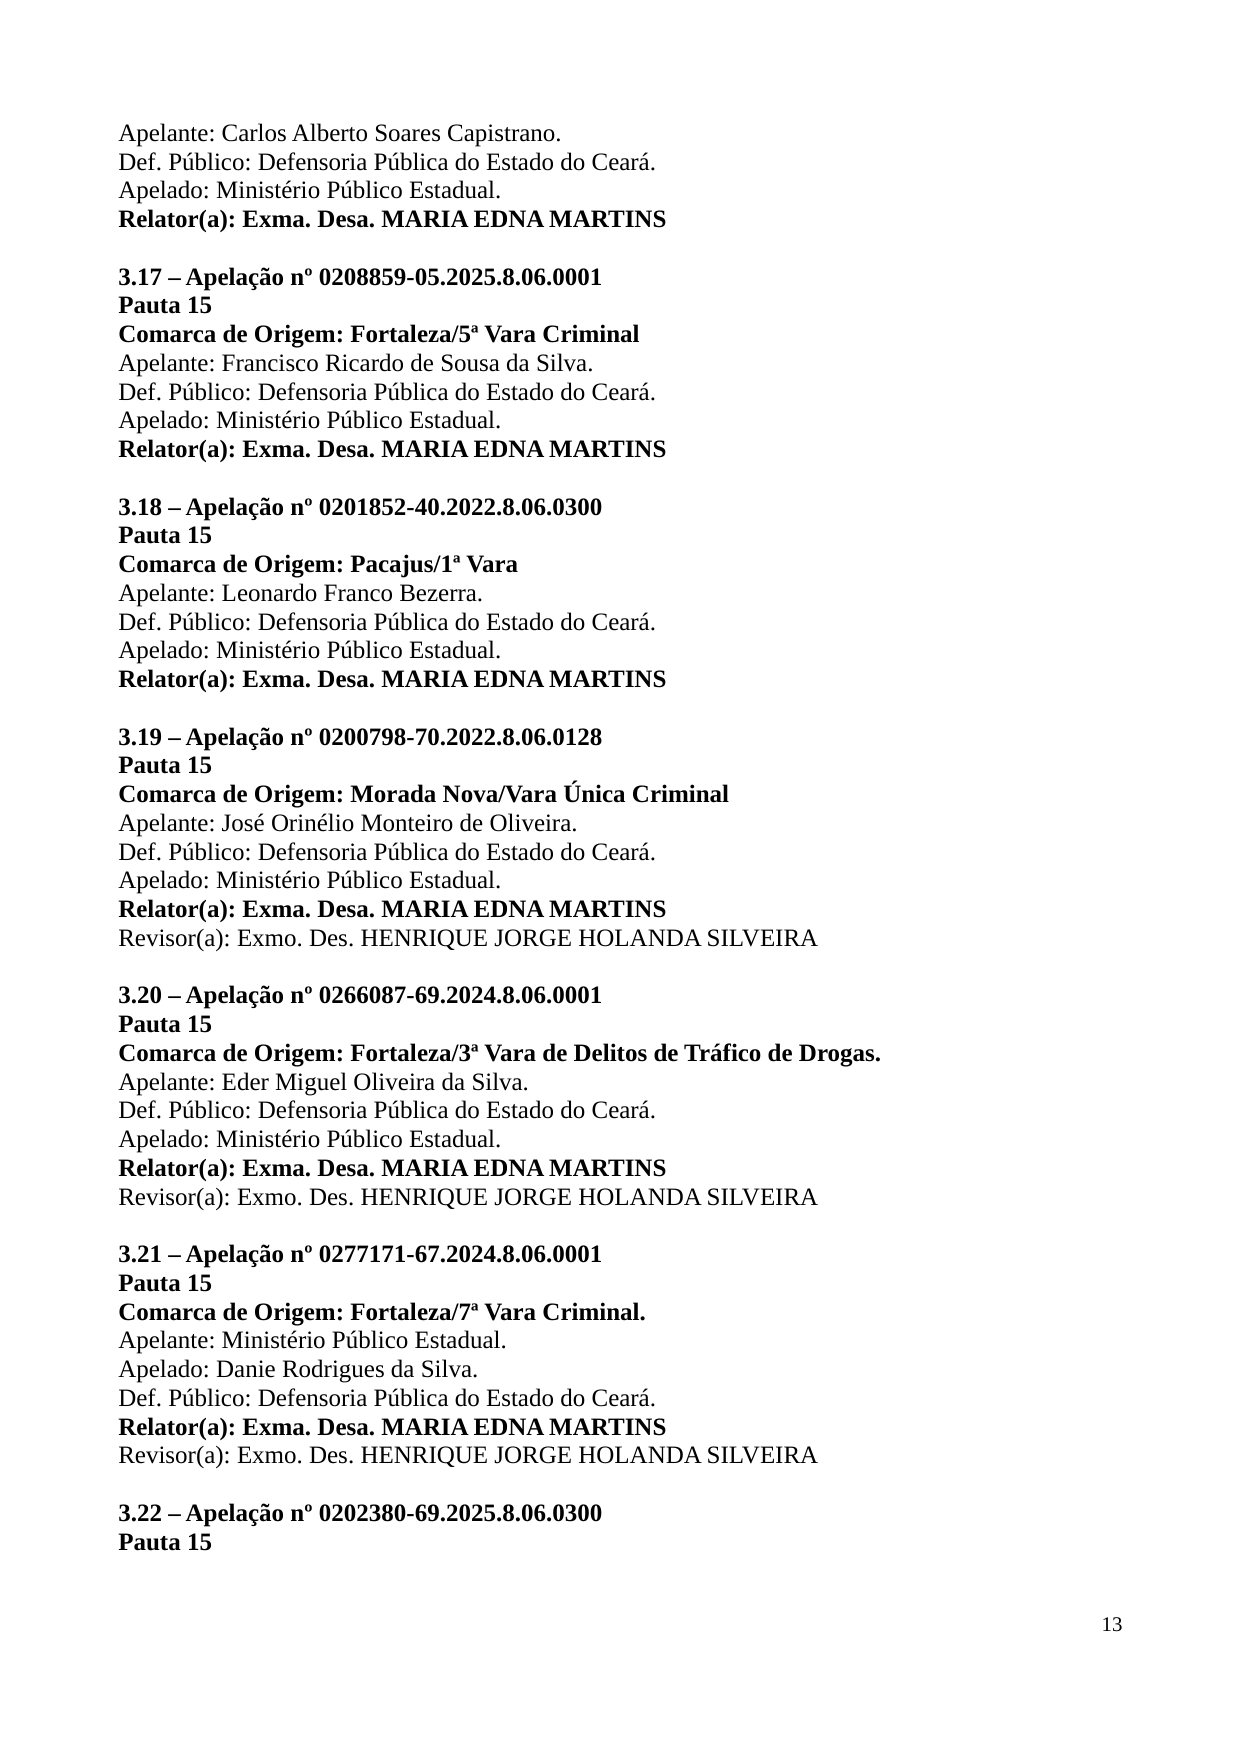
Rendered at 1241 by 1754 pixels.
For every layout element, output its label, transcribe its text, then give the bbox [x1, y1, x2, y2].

text Revisor(a): Exmo. Des. HENRIQUE JORGE HOLANDA SILVEIRA [118, 1182, 1122, 1211]
text Relator(a): Exma. Desa. MARIA EDNA MARTINS [118, 664, 1122, 693]
text Relator(a): Exma. Desa. MARIA EDNA MARTINS [118, 204, 1122, 233]
text Apelado: Ministério Público Estadual. [118, 866, 1122, 894]
text Apelado: Danie Rodrigues da Silva. [118, 1354, 1122, 1383]
text Pauta 15 [118, 521, 1122, 549]
text Apelado: Ministério Público Estadual. [118, 1124, 1122, 1153]
text Comarca de Origem: Fortaleza/3ª Vara de Delitos de Tráfico de Drogas. [118, 1038, 1122, 1067]
text 3.21 – Apelação nº 0277171-67.2024.8.06.0001 [118, 1239, 1122, 1268]
text Apelante: Eder Miguel Oliveira da Silva. [118, 1067, 1122, 1096]
text Pauta 15 [118, 751, 1122, 779]
text Apelado: Ministério Público Estadual. [118, 636, 1122, 664]
text Revisor(a): Exmo. Des. HENRIQUE JORGE HOLANDA SILVEIRA [118, 1441, 1122, 1469]
text Comarca de Origem: Pacajus/1ª Vara [118, 549, 1122, 578]
text Def. Público: Defensoria Pública do Estado do Ceará. [118, 607, 1122, 636]
text 3.22 – Apelação nº 0202380-69.2025.8.06.0300 [118, 1498, 1122, 1527]
text Pauta 15 [118, 1268, 1122, 1297]
text Def. Público: Defensoria Pública do Estado do Ceará. [118, 837, 1122, 866]
text Def. Público: Defensoria Pública do Estado do Ceará. [118, 377, 1122, 406]
text Def. Público: Defensoria Pública do Estado do Ceará. [118, 1383, 1122, 1412]
text Comarca de Origem: Fortaleza/7ª Vara Criminal. [118, 1297, 1122, 1326]
text Def. Público: Defensoria Pública do Estado do Ceará. [118, 1096, 1122, 1124]
text Comarca de Origem: Fortaleza/5ª Vara Criminal [118, 319, 1122, 348]
text Pauta 15 [118, 1009, 1122, 1038]
text 3.18 – Apelação nº 0201852-40.2022.8.06.0300 [118, 492, 1122, 521]
text 3.19 – Apelação nº 0200798-70.2022.8.06.0128 [118, 722, 1122, 751]
text Pauta 15 [118, 1527, 1122, 1556]
text Revisor(a): Exmo. Des. HENRIQUE JORGE HOLANDA SILVEIRA [118, 923, 1122, 952]
text Relator(a): Exma. Desa. MARIA EDNA MARTINS [118, 894, 1122, 923]
text Relator(a): Exma. Desa. MARIA EDNA MARTINS [118, 1153, 1122, 1182]
text Apelante: Leonardo Franco Bezerra. [118, 578, 1122, 607]
text 3.17 – Apelação nº 0208859-05.2025.8.06.0001 [118, 262, 1122, 291]
text Comarca de Origem: Morada Nova/Vara Única Criminal [118, 779, 1122, 808]
text 3.20 – Apelação nº 0266087-69.2024.8.06.0001 [118, 981, 1122, 1009]
text Relator(a): Exma. Desa. MARIA EDNA MARTINS [118, 434, 1122, 463]
text Relator(a): Exma. Desa. MARIA EDNA MARTINS [118, 1412, 1122, 1441]
text Apelante: José Orinélio Monteiro de Oliveira. [118, 808, 1122, 837]
text Apelante: Francisco Ricardo de Sousa da Silva. [118, 348, 1122, 377]
text Apelante: Ministério Público Estadual. [118, 1326, 1122, 1354]
text Apelado: Ministério Público Estadual. [118, 406, 1122, 434]
text Apelante: Carlos Alberto Soares Capistrano. [118, 118, 1122, 147]
text Def. Público: Defensoria Pública do Estado do Ceará. [118, 147, 1122, 176]
text Pauta 15 [118, 291, 1122, 319]
text Apelado: Ministério Público Estadual. [118, 176, 1122, 204]
